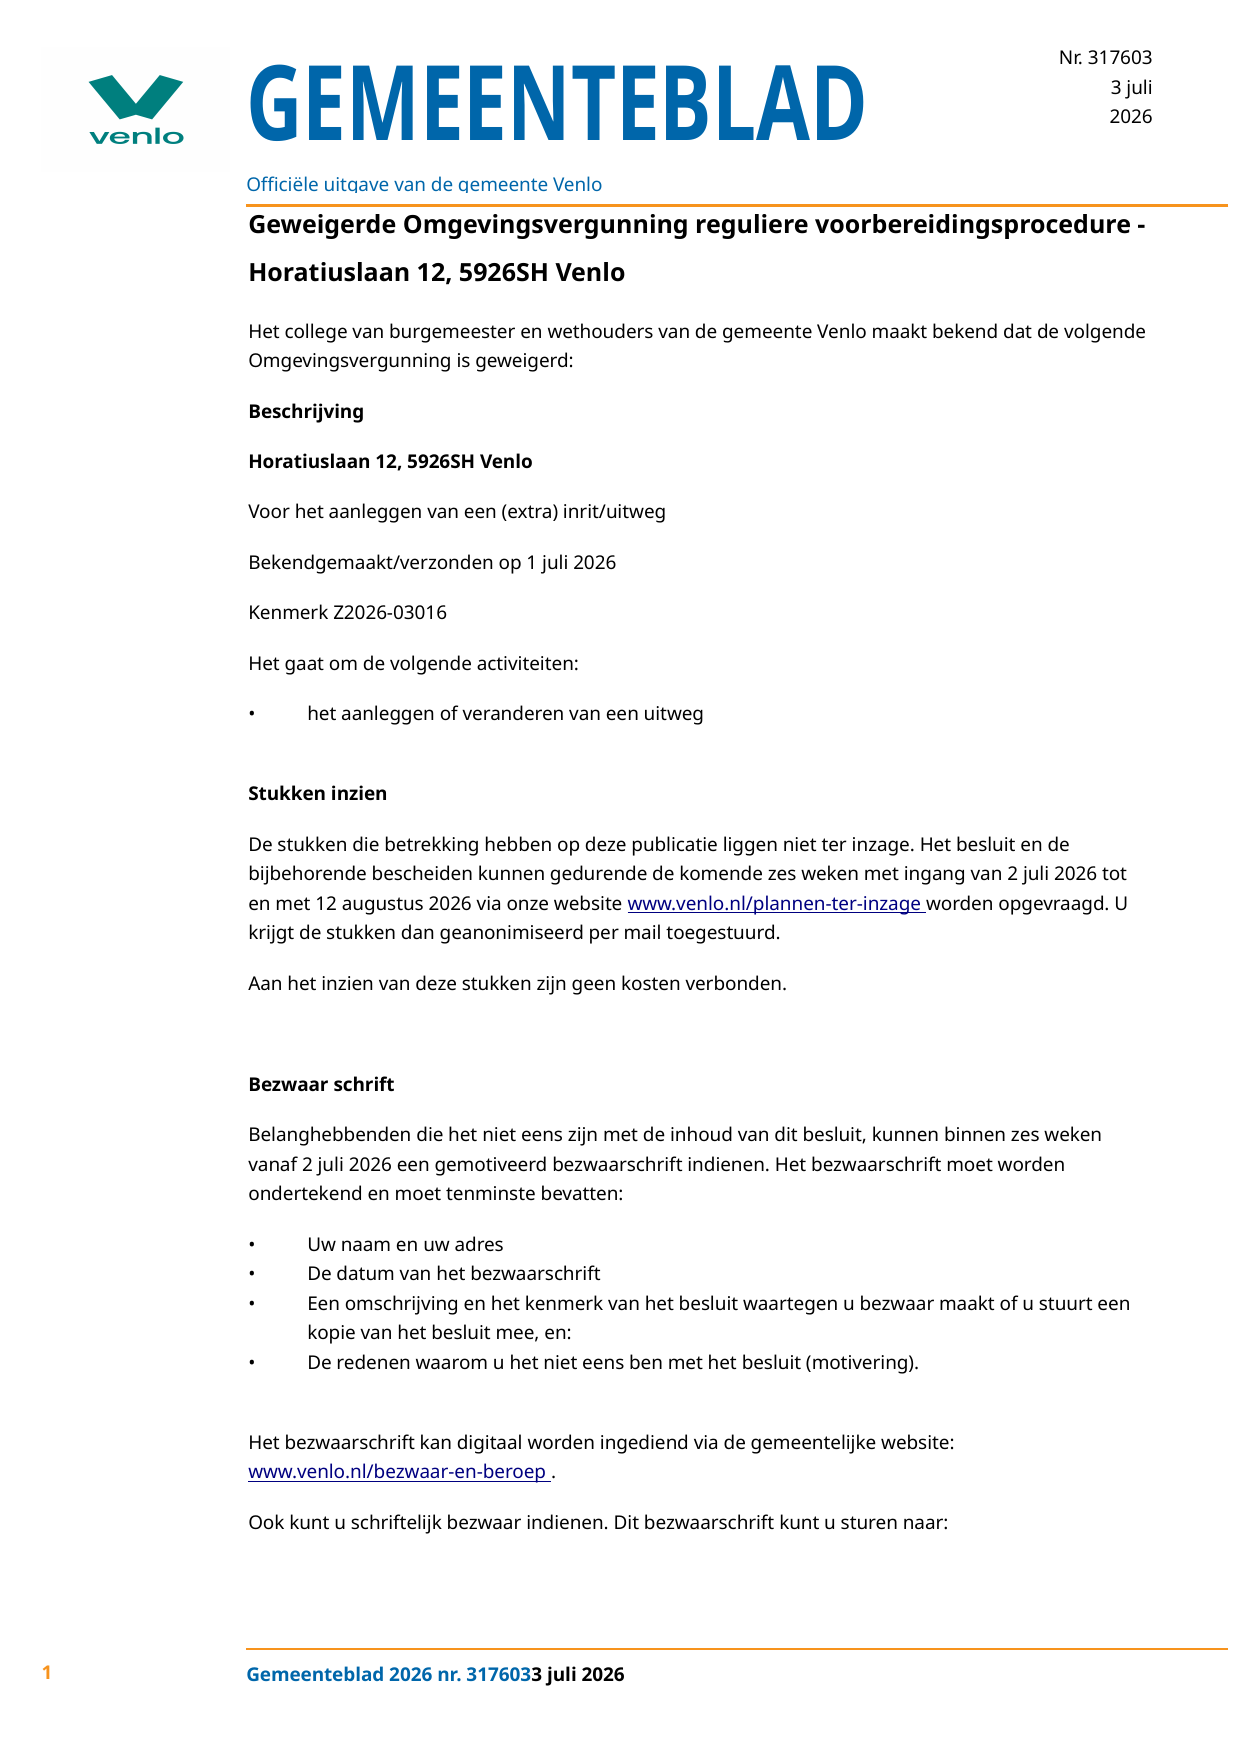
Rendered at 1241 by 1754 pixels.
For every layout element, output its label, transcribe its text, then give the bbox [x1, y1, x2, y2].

text Bekendgemaakt/verzonden op 1 juli 2026 [248, 549, 1152, 575]
text Bezwaar schrift [248, 1071, 1152, 1097]
text Voor het aanleggen van een (extra) inrit/uitweg [248, 499, 1152, 524]
text Horatiuslaan 12, 5926SH Venlo [248, 448, 1152, 474]
text Ook kunt u schriftelijk bezwaar indienen. Dit bezwaarschrift kunt u sturen naar: [248, 1509, 1152, 1535]
text Het bezwaarschrift kan digitaal worden ingediend via de gemeentelijke website: www.venlo.nl/bezwaar-en-beroep . [248, 1429, 1152, 1484]
list Een omschrijving en het kenmerk van het besluit waartegen u bezwaar maakt of u stuurt een kopie van het besluit mee, en: [248, 1290, 1152, 1345]
list De redenen waarom u het niet eens ben met het besluit (motivering). [248, 1349, 1152, 1375]
list De datum van het bezwaarschrift [248, 1260, 1152, 1286]
text Aan het inzien van deze stukken zijn geen kosten verbonden. [248, 970, 1152, 996]
text Geweigerde Omgevingsvergunning reguliere voorbereidingsprocedure - Horatiuslaan 12, 5926SH Venlo [248, 207, 1152, 288]
text Het college van burgemeester en wethouders van de gemeente Venlo maakt bekend dat de volgende Omgevingsvergunning is geweigerd: [248, 318, 1152, 373]
text Belanghebbenden die het niet eens zijn met de inhoud van dit besluit, kunnen binnen zes weken vanaf 2 juli 2026 een gemotiveerd bezwaarschrift indienen. Het bezwaarschrift moet worden ondertekend en moet tenminste bevatten: [248, 1121, 1152, 1206]
text Kenmerk Z2026-03016 [248, 599, 1152, 625]
picture [41, 47, 231, 172]
list het aanleggen of veranderen van een uitweg [248, 700, 1152, 726]
text Het gaat om de volgende activiteiten: [248, 650, 1152, 676]
text De stukken die betrekking hebben op deze publicatie liggen niet ter inzage. Het besluit en de bijbehorende bescheiden kunnen gedurende de komende zes weken met ingang van 2 juli 2026 tot en met 12 augustus 2026 via onze website www.venlo.nl/plannen-ter-inzage worden opgevraagd. U krijgt de stukken dan geanonimiseerd per mail toegestuurd. [248, 831, 1152, 945]
text Stukken inzien [248, 780, 1152, 806]
text Beschrijving [248, 398, 1152, 424]
list Uw naam en uw adres [248, 1231, 1152, 1257]
